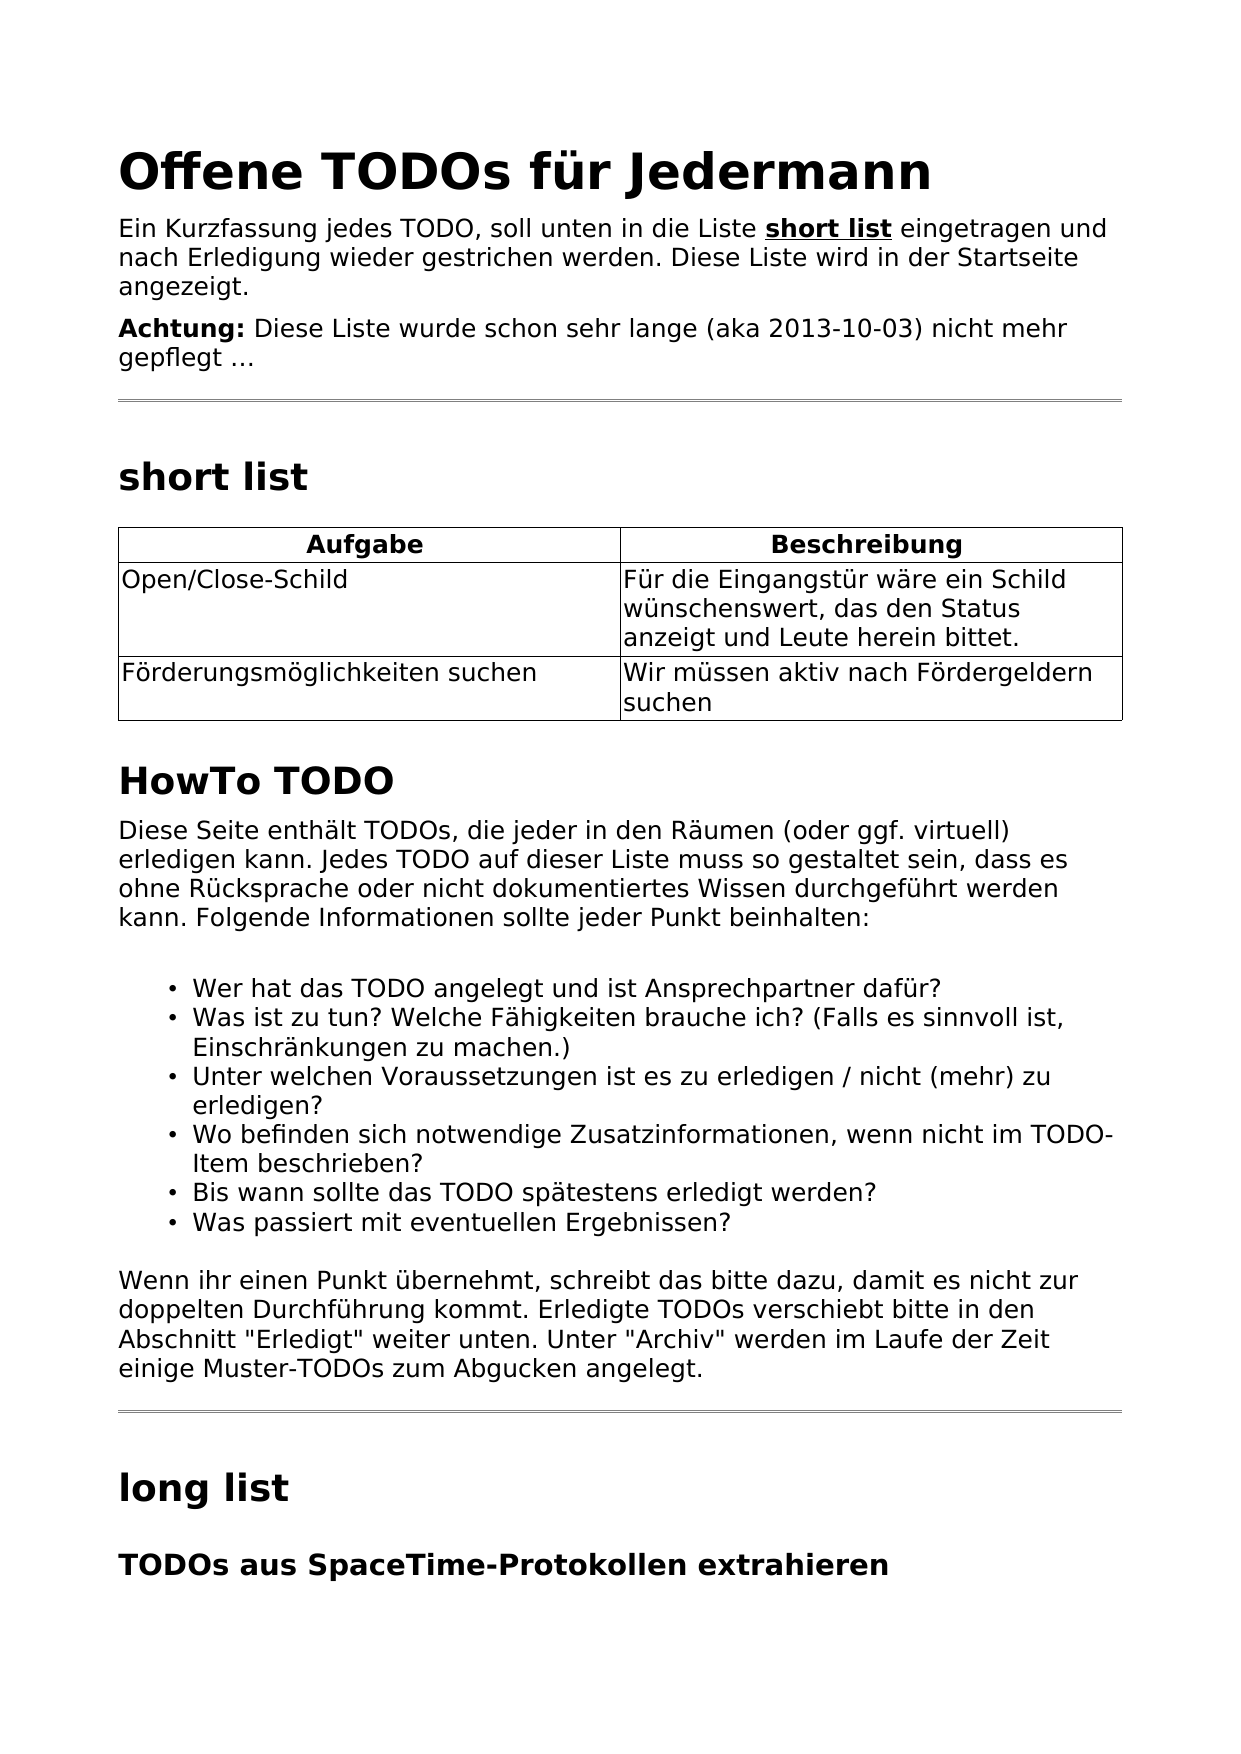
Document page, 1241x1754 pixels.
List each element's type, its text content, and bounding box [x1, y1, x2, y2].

list Wo befinden sich notwendige Zusatzinformationen, wenn nicht im TODO-Item beschrieben? [177, 1120, 1122, 1179]
list Was passiert mit eventuellen Ergebnissen? [177, 1208, 1122, 1237]
text Ein Kurzfassung jedes TODO, soll unten in die Liste short list eingetragen und nach Erledigung wieder gestrichen werden. Diese Liste wird in der Startseite angezeigt. [118, 214, 1122, 301]
list Unter welchen Voraussetzungen ist es zu erledigen / nicht (mehr) zu erledigen? [177, 1062, 1122, 1120]
table_header Aufgabe [119, 528, 620, 562]
table_cell Wir müssen aktiv nach Fördergeldern suchen [621, 657, 1122, 720]
text Diese Seite enthält TODOs, die jeder in den Räumen (oder ggf. virtuell) erledigen kann. Jedes TODO auf dieser Liste muss so gestaltet sein, dass es ohne Rücksprache oder nicht dokumentiertes Wissen durchgeführt werden kann. Folgende Informationen sollte jeder Punkt beinhalten: [118, 816, 1122, 932]
subtitle TODOs aus SpaceTime-Protokollen extrahieren [118, 1548, 1122, 1582]
subtitle Offene TODOs für Jedermann [118, 143, 1122, 201]
text Achtung: Diese Liste wurde schon sehr lange (aka 2013-10-03) nicht mehr gepflegt … [118, 314, 1122, 372]
subtitle long list [118, 1467, 1122, 1511]
subtitle short list [118, 456, 1122, 500]
table_cell Open/Close-Schild [119, 563, 620, 656]
text Wenn ihr einen Punkt übernehmt, schreibt das bitte dazu, damit es nicht zur doppelten Durchführung kommt. Erledigte TODOs verschiebt bitte in den Abschnitt "Erledigt" weiter unten. Unter "Archiv" werden im Laufe der Zeit einige Muster-TODOs zum Abgucken angelegt. [118, 1266, 1122, 1383]
subtitle HowTo TODO [118, 760, 1122, 803]
table_header Beschreibung [621, 528, 1122, 562]
list Was ist zu tun? Welche Fähigkeiten brauche ich? (Falls es sinnvoll ist, Einschränkungen zu machen.) [177, 1004, 1122, 1062]
list Wer hat das TODO angelegt und ist Ansprechpartner dafür? [177, 974, 1122, 1004]
table_cell Förderungsmöglichkeiten suchen [119, 657, 620, 720]
table_cell Für die Eingangstür wäre ein Schild wünschenswert, das den Status anzeigt und Leute herein bittet. [621, 563, 1122, 656]
list Bis wann sollte das TODO spätestens erledigt werden? [177, 1179, 1122, 1208]
